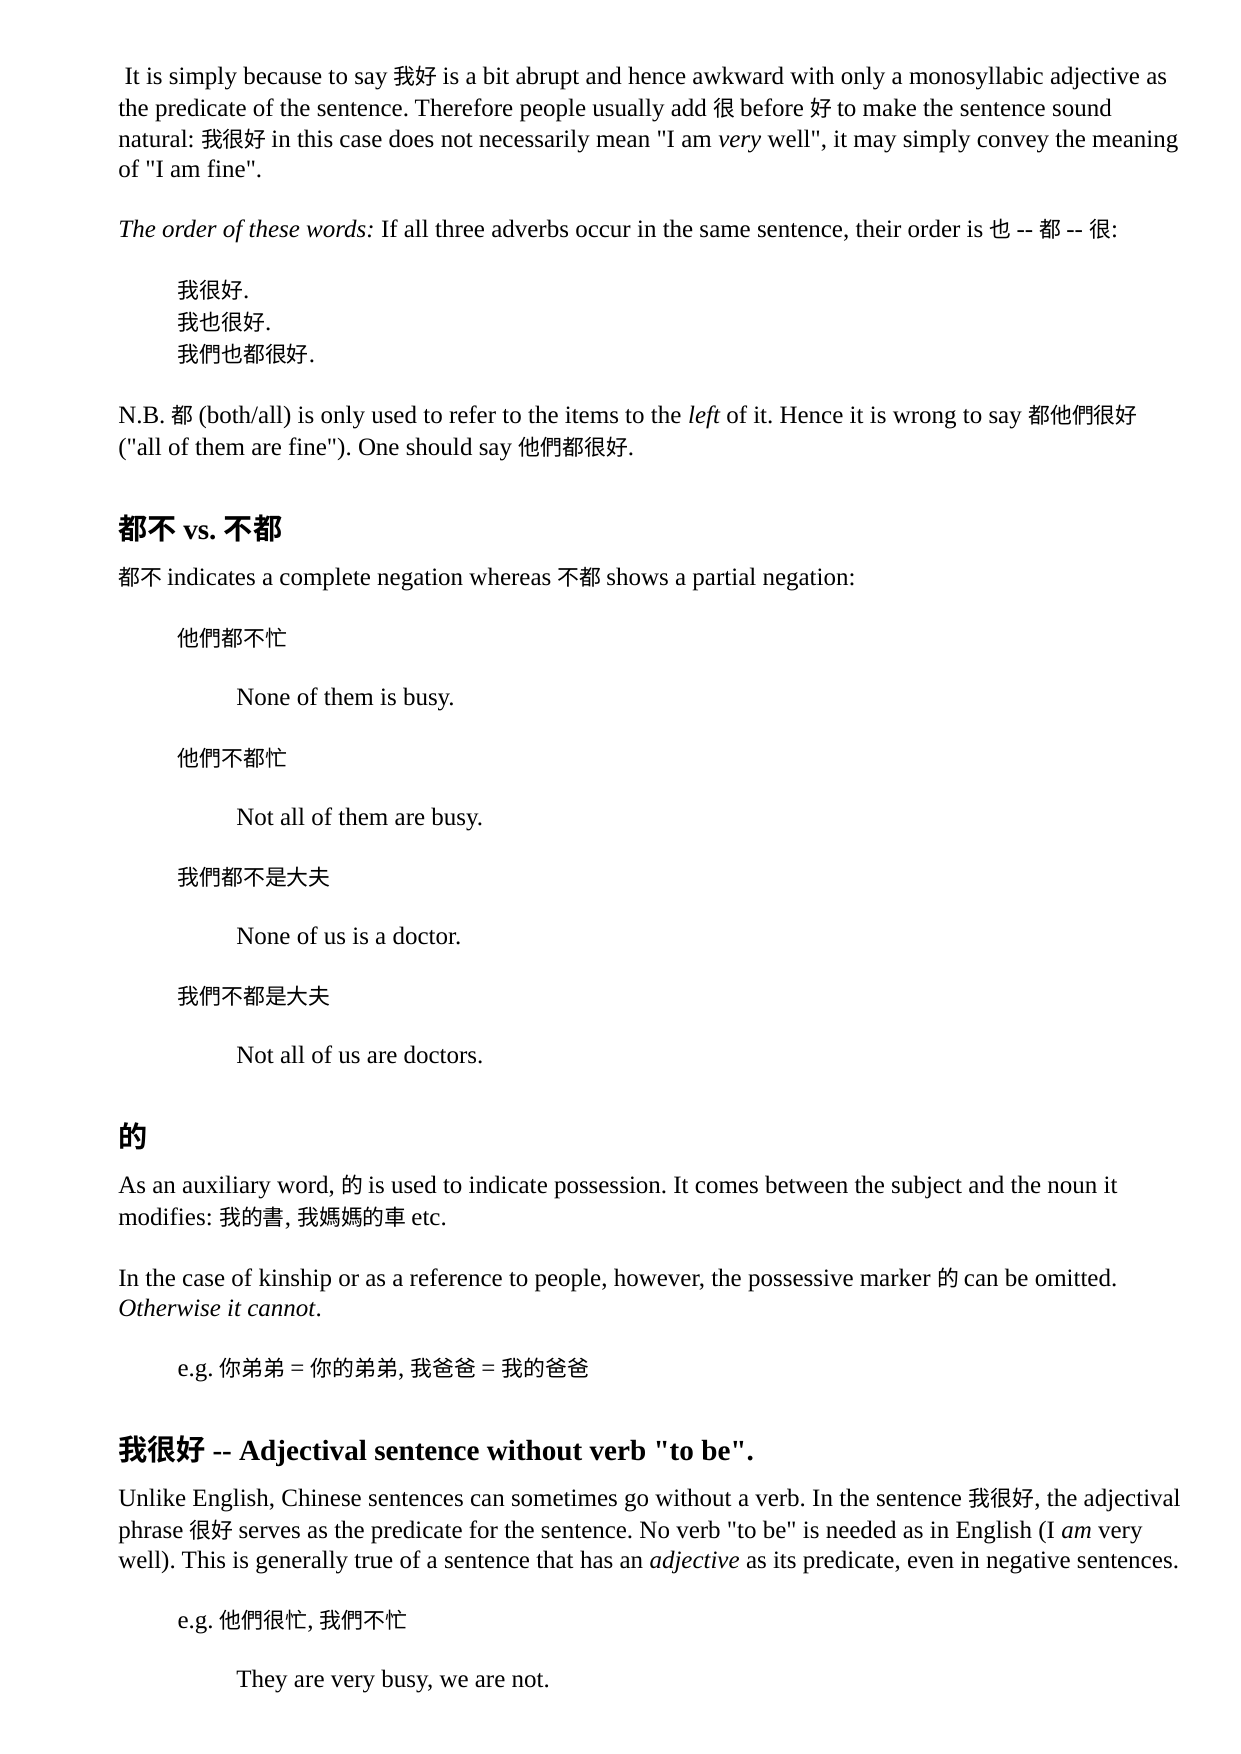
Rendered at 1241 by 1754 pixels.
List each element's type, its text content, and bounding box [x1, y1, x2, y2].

subtitle 我很好 -- Adjectival sentence without verb "to be". [118, 1427, 1181, 1469]
text e.g. 你弟弟 = 你的弟弟, 我爸爸 = 我的爸爸 [177, 1351, 1122, 1382]
list They are very busy, we are not. [236, 1664, 1122, 1693]
text As an auxiliary word, 的 is used to indicate possession. It comes between the subject and the noun it modifies: 我的書, 我媽媽的車 etc. [118, 1168, 1181, 1231]
text Sometimes 很 is not really employed to mean "very" if it is modifying a monosyllabic adjective such as 好. It is simply because to say 我好 is a bit abrupt and hence awkward with only a monosyllabic adjective as the predicate of the sentence. Therefore people usually add 很 before 好 to make the sentence sound natural: 我很好 in this case does not necessarily mean "I am very well", it may simply convey the meaning of "I am fine". [118, 59, 1181, 183]
text In the case of kinship or as a reference to people, however, the possessive marker 的 can be omitted. Otherwise it cannot. [118, 1261, 1181, 1321]
list None of us is a doctor. [236, 921, 1122, 950]
list None of them is busy. [236, 682, 1122, 711]
list Not all of us are doctors. [236, 1041, 1122, 1069]
subtitle 他們都不忙 [177, 621, 1122, 653]
subtitle 我們都不是大夫 [177, 860, 1122, 892]
subtitle e.g. 他們很忙, 我們不忙 [177, 1603, 1122, 1634]
subtitle 的 [118, 1113, 1181, 1156]
text N.B. 都 (both/all) is only used to refer to the items to the left of it. Hence it is wrong to say 都他們很好 ("all of them are fine"). One should say 他們都很好. [118, 398, 1181, 461]
subtitle 我們不都是大夫 [177, 979, 1122, 1011]
text 都不 indicates a complete negation whereas 不都 shows a partial negation: [118, 560, 1181, 592]
text The order of these words: If all three adverbs occur in the same sentence, their order is 也 -- 都 -- 很: [118, 212, 1181, 244]
subtitle 他們不都忙 [177, 741, 1122, 772]
subtitle 都不 vs. 不都 [118, 505, 1181, 548]
text 我很好. 我也很好. 我們也都很好. [177, 273, 1122, 368]
text Unlike English, Chinese sentences can sometimes go without a verb. In the sentence 我很好, the adjectival phrase 很好 serves as the predicate for the sentence. No verb "to be" is needed as in English (I am very well). This is generally true of a sentence that has an adjective as its predicate, even in negative sentences. [118, 1481, 1181, 1573]
list Not all of them are busy. [236, 802, 1122, 831]
